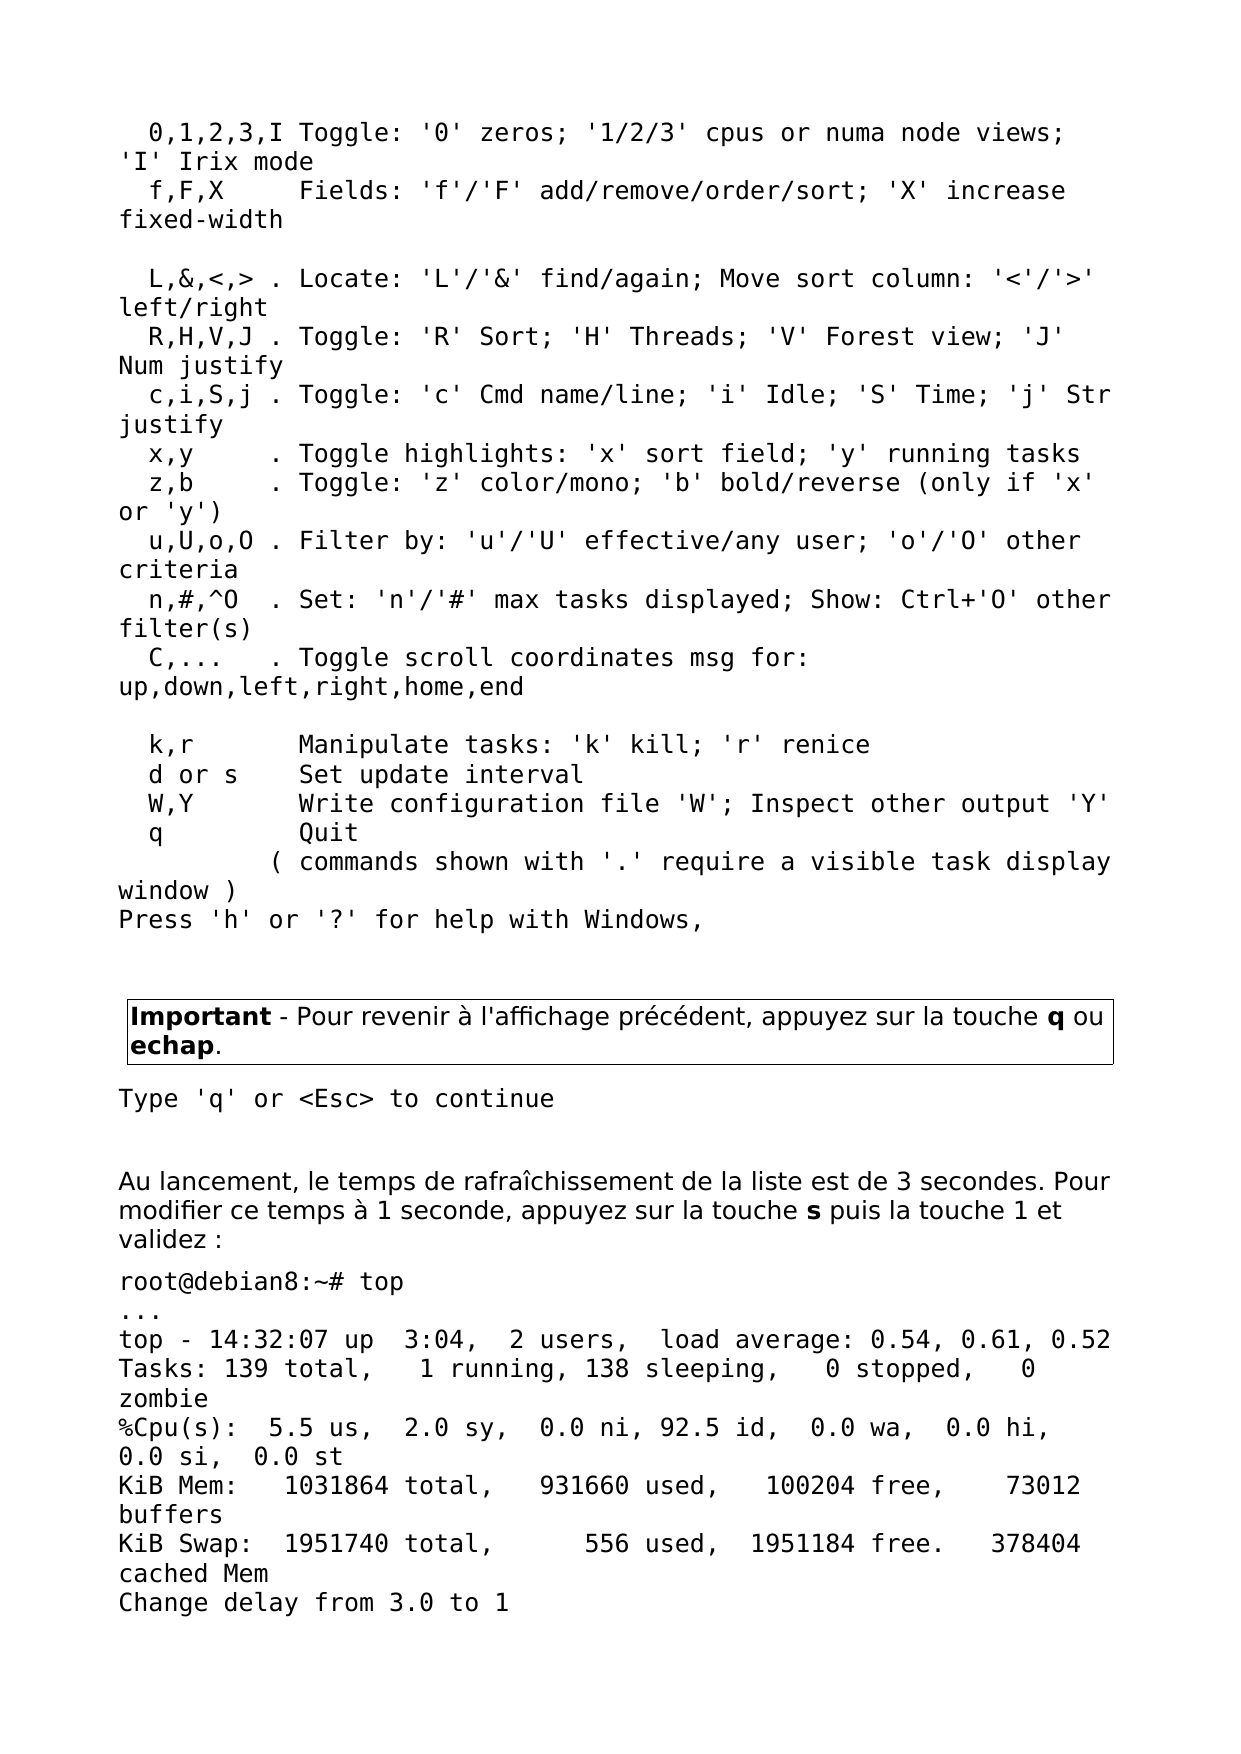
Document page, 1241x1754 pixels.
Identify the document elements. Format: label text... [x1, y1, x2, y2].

text Au lancement, le temps de rafraîchissement de la liste est de 3 secondes. Pour modifier ce temps à 1 seconde, appuyez sur la touche s puis la touche 1 et validez : [118, 1167, 1122, 1254]
text root@debian8:~# top ... top - 14:32:07 up 3:04, 2 users, load average: 0.54, 0.61, 0.52 Tasks: 139 total, 1 running, 138 sleeping, 0 stopped, 0 zombie %Cpu(s): 5.5 us, 2.0 sy, 0.0 ni, 92.5 id, 0.0 wa, 0.0 hi, 0.0 si, 0.0 st KiB Mem: 1031864 total, 931660 used, 100204 free, 73012 buffers KiB Swap: 1951740 total, 556 used, 1951184 free. 378404 cached Mem Change delay from 3.0 to 1 [118, 1267, 1122, 1617]
text 0,1,2,3,I Toggle: '0' zeros; '1/2/3' cpus or numa node views; 'I' Irix mode f,F,X Fields: 'f'/'F' add/remove/order/sort; 'X' increase fixed-width L,&,<,> . Locate: 'L'/'&' find/again; Move sort column: '<'/'>' left/right R,H,V,J . Toggle: 'R' Sort; 'H' Threads; 'V' Forest view; 'J' Num justify c,i,S,j . Toggle: 'c' Cmd name/line; 'i' Idle; 'S' Time; 'j' Str justify x,y . Toggle highlights: 'x' sort field; 'y' running tasks z,b . Toggle: 'z' color/mono; 'b' bold/reverse (only if 'x' or 'y') u,U,o,O . Filter by: 'u'/'U' effective/any user; 'o'/'O' other criteria n,#,^O . Set: 'n'/'#' max tasks displayed; Show: Ctrl+'O' other filter(s) C,... . Toggle scroll coordinates msg for: up,down,left,right,home,end k,r Manipulate tasks: 'k' kill; 'r' renice d or s Set update interval W,Y Write configuration file 'W'; Inspect other output 'Y' q Quit ( commands shown with '.' require a visible task display window ) Press 'h' or '?' for help with Windows, [118, 118, 1122, 976]
table_header Important - Pour revenir à l'affichage précédent, appuyez sur la touche q ou echap. [128, 1000, 1113, 1064]
text Type 'q' or <Esc> to continue [118, 1073, 1122, 1114]
